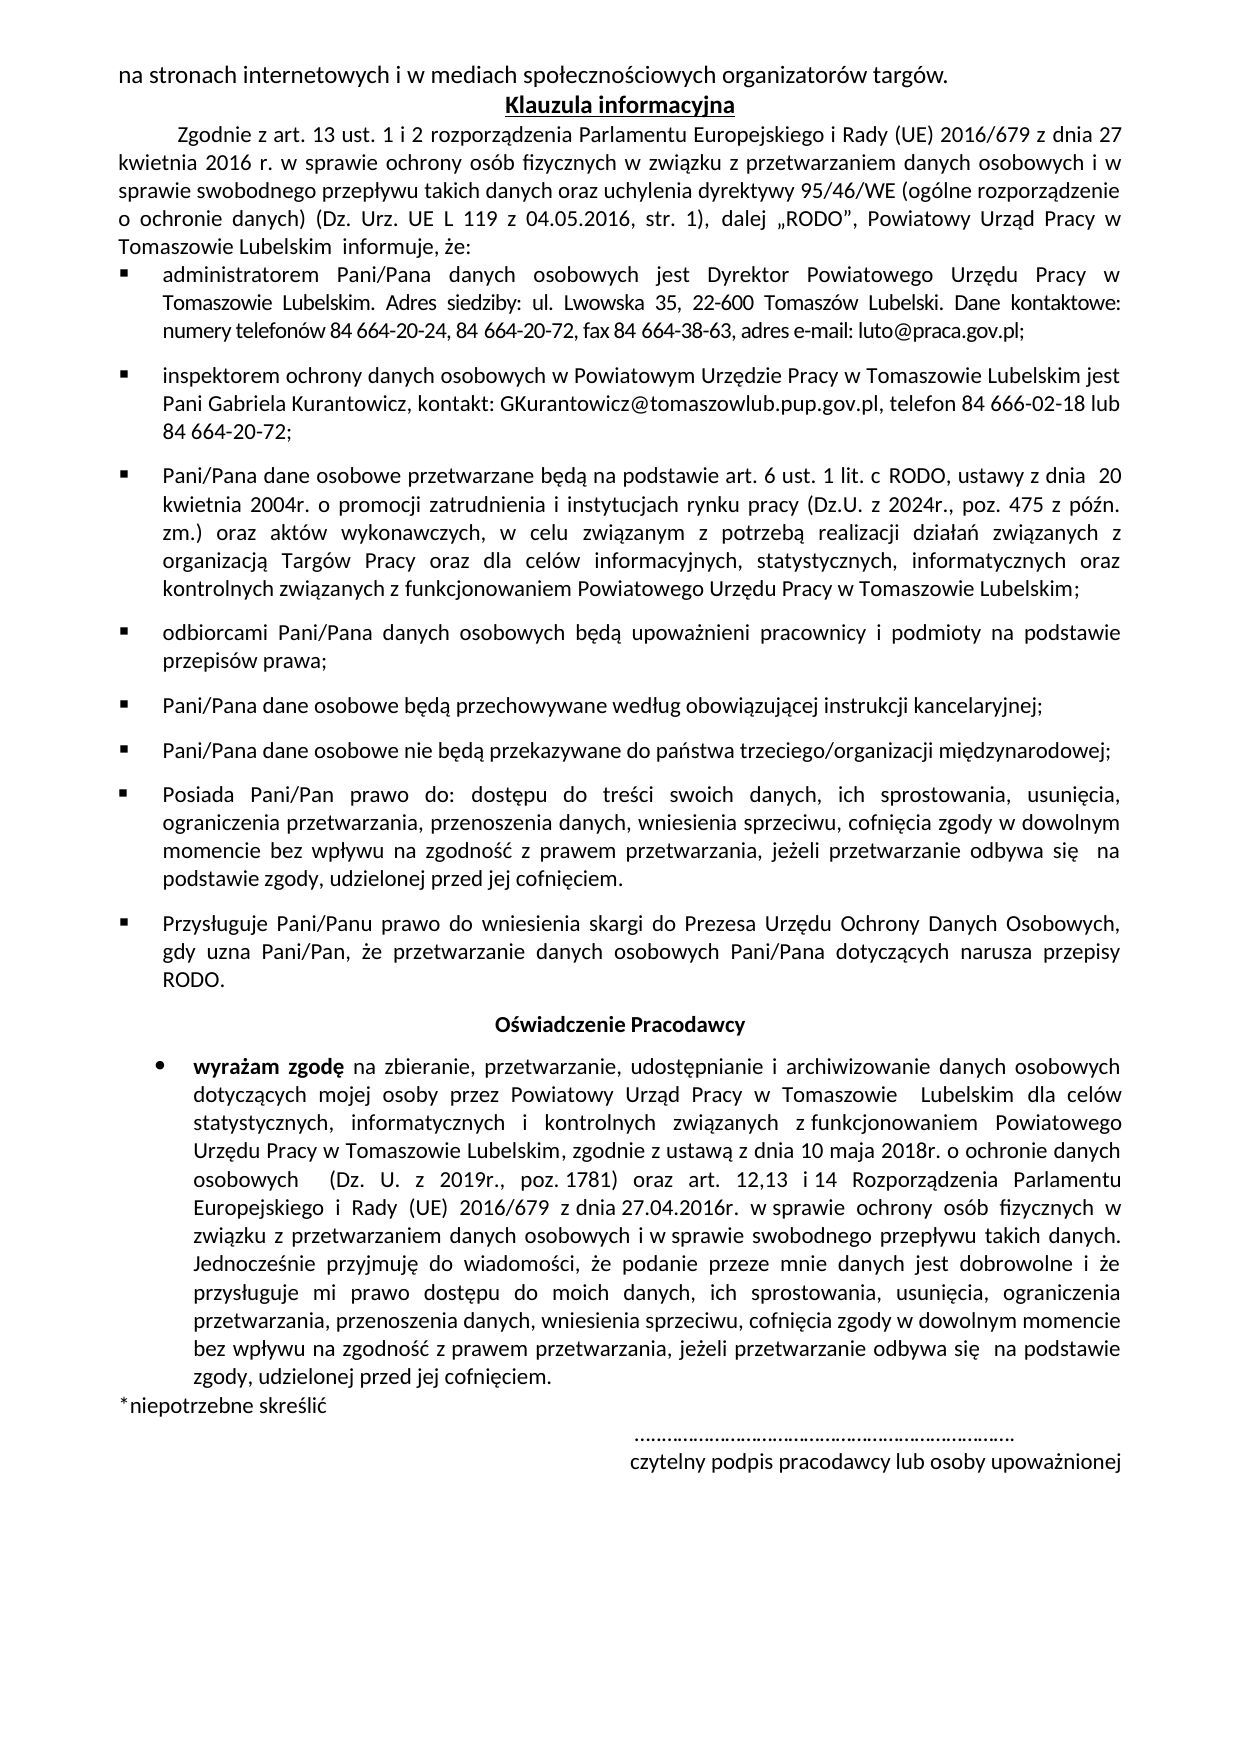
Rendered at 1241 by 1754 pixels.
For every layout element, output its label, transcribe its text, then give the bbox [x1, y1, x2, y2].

text Oświadczenie Pracodawcy [118, 1010, 1122, 1038]
text Zgodnie z art. 13 ust. 1 i 2 rozporządzenia Parlamentu Europejskiego i Rady (UE) 2016/679 z dnia 27 kwietnia 2016 r. w sprawie ochrony osób fizycznych w związku z przetwarzaniem danych osobowych i w sprawie swobodnego przepływu takich danych oraz uchylenia dyrektywy 95/46/WE (ogólne rozporządzenie o ochronie danych) (Dz. Urz. UE L 119 z 04.05.2016, str. 1), dalej „RODO”, Powiatowy Urząd Pracy w Tomaszowie Lubelskim informuje, że: [118, 120, 1122, 260]
text *niepotrzebne skreślić [118, 1391, 1122, 1419]
list odbiorcami Pani/Pana danych osobowych będą upoważnieni pracownicy i podmioty na podstawie przepisów prawa; [118, 618, 1122, 674]
list Pani/Pana dane osobowe będą przechowywane według obowiązującej instrukcji kancelaryjnej; [118, 691, 1122, 719]
text czytelny podpis pracodawcy lub osoby upoważnionej [487, 1447, 1122, 1475]
text …..…………………………………………………………. [634, 1419, 1122, 1447]
list inspektorem ochrony danych osobowych w Powiatowym Urzędzie Pracy w Tomaszowie Lubelskim jest Pani Gabriela Kurantowicz, kontakt: GKurantowicz@tomaszowlub.pup.gov.pl, telefon 84 666-02-18 lub 84 664-20-72; [118, 361, 1122, 445]
list Pani/Pana dane osobowe przetwarzane będą na podstawie art. 6 ust. 1 lit. c RODO, ustawy z dnia 20 kwietnia 2004r. o promocji zatrudnienia i instytucjach rynku pracy (Dz.U. z 2024r., poz. 475 z późn. zm.) oraz aktów wykonawczych, w celu związanym z potrzebą realizacji działań związanych z organizacją Targów Pracy oraz dla celów informacyjnych, statystycznych, informatycznych oraz kontrolnych związanych z funkcjonowaniem Powiatowego Urzędu Pracy w Tomaszowie Lubelskim; [118, 462, 1122, 602]
list Pani/Pana dane osobowe nie będą przekazywane do państwa trzeciego/organizacji międzynarodowej; [118, 736, 1122, 764]
list wyrażam zgodę na zbieranie, przetwarzanie, udostępnianie i archiwizowanie danych osobowych dotyczących mojej osoby przez Powiatowy Urząd Pracy w Tomaszowie Lubelskim dla celów statystycznych, informatycznych i kontrolnych związanych z funkcjonowaniem Powiatowego Urzędu Pracy w Tomaszowie Lubelskim, zgodnie z ustawą z dnia 10 maja 2018r. o ochronie danych osobowych (Dz. U. z 2019r., poz. 1781) oraz art. 12,13 i 14 Rozporządzenia Parlamentu Europejskiego i Rady (UE) 2016/679 z dnia 27.04.2016r. w sprawie ochrony osób fizycznych w związku z przetwarzaniem danych osobowych i w sprawie swobodnego przepływu takich danych. Jednocześnie przyjmuję do wiadomości, że podanie przeze mnie danych jest dobrowolne i że przysługuje mi prawo dostępu do moich danych, ich sprostowania, usunięcia, ograniczenia przetwarzania, przenoszenia danych, wniesienia sprzeciwu, cofnięcia zgody w dowolnym momencie bez wpływu na zgodność z prawem przetwarzania, jeżeli przetwarzanie odbywa się na podstawie zgody, udzielonej przed jej cofnięciem. [156, 1052, 1122, 1391]
list Przysługuje Pani/Panu prawo do wniesienia skargi do Prezesa Urzędu Ochrony Danych Osobowych, gdy uzna Pani/Pan, że przetwarzanie danych osobowych Pani/Pana dotyczących narusza przepisy RODO. [118, 909, 1122, 993]
text na stronach internetowych i w mediach społecznościowych organizatorów targów. [118, 59, 1122, 89]
text Klauzula informacyjna [118, 89, 1122, 120]
list Posiada Pani/Pan prawo do: dostępu do treści swoich danych, ich sprostowania, usunięcia, ograniczenia przetwarzania, przenoszenia danych, wniesienia sprzeciwu, cofnięcia zgody w dowolnym momencie bez wpływu na zgodność z prawem przetwarzania, jeżeli przetwarzanie odbywa się na podstawie zgody, udzielonej przed jej cofnięciem. [117, 781, 1122, 893]
list administratorem Pani/Pana danych osobowych jest Dyrektor Powiatowego Urzędu Pracy w Tomaszowie Lubelskim. Adres siedziby: ul. Lwowska 35, 22-600 Tomaszów Lubelski. Dane kontaktowe: numery telefonów 84 664-20-24, 84 664-20-72, fax 84 664-38-63, adres e-mail: luto@praca.gov.pl; [118, 260, 1122, 344]
